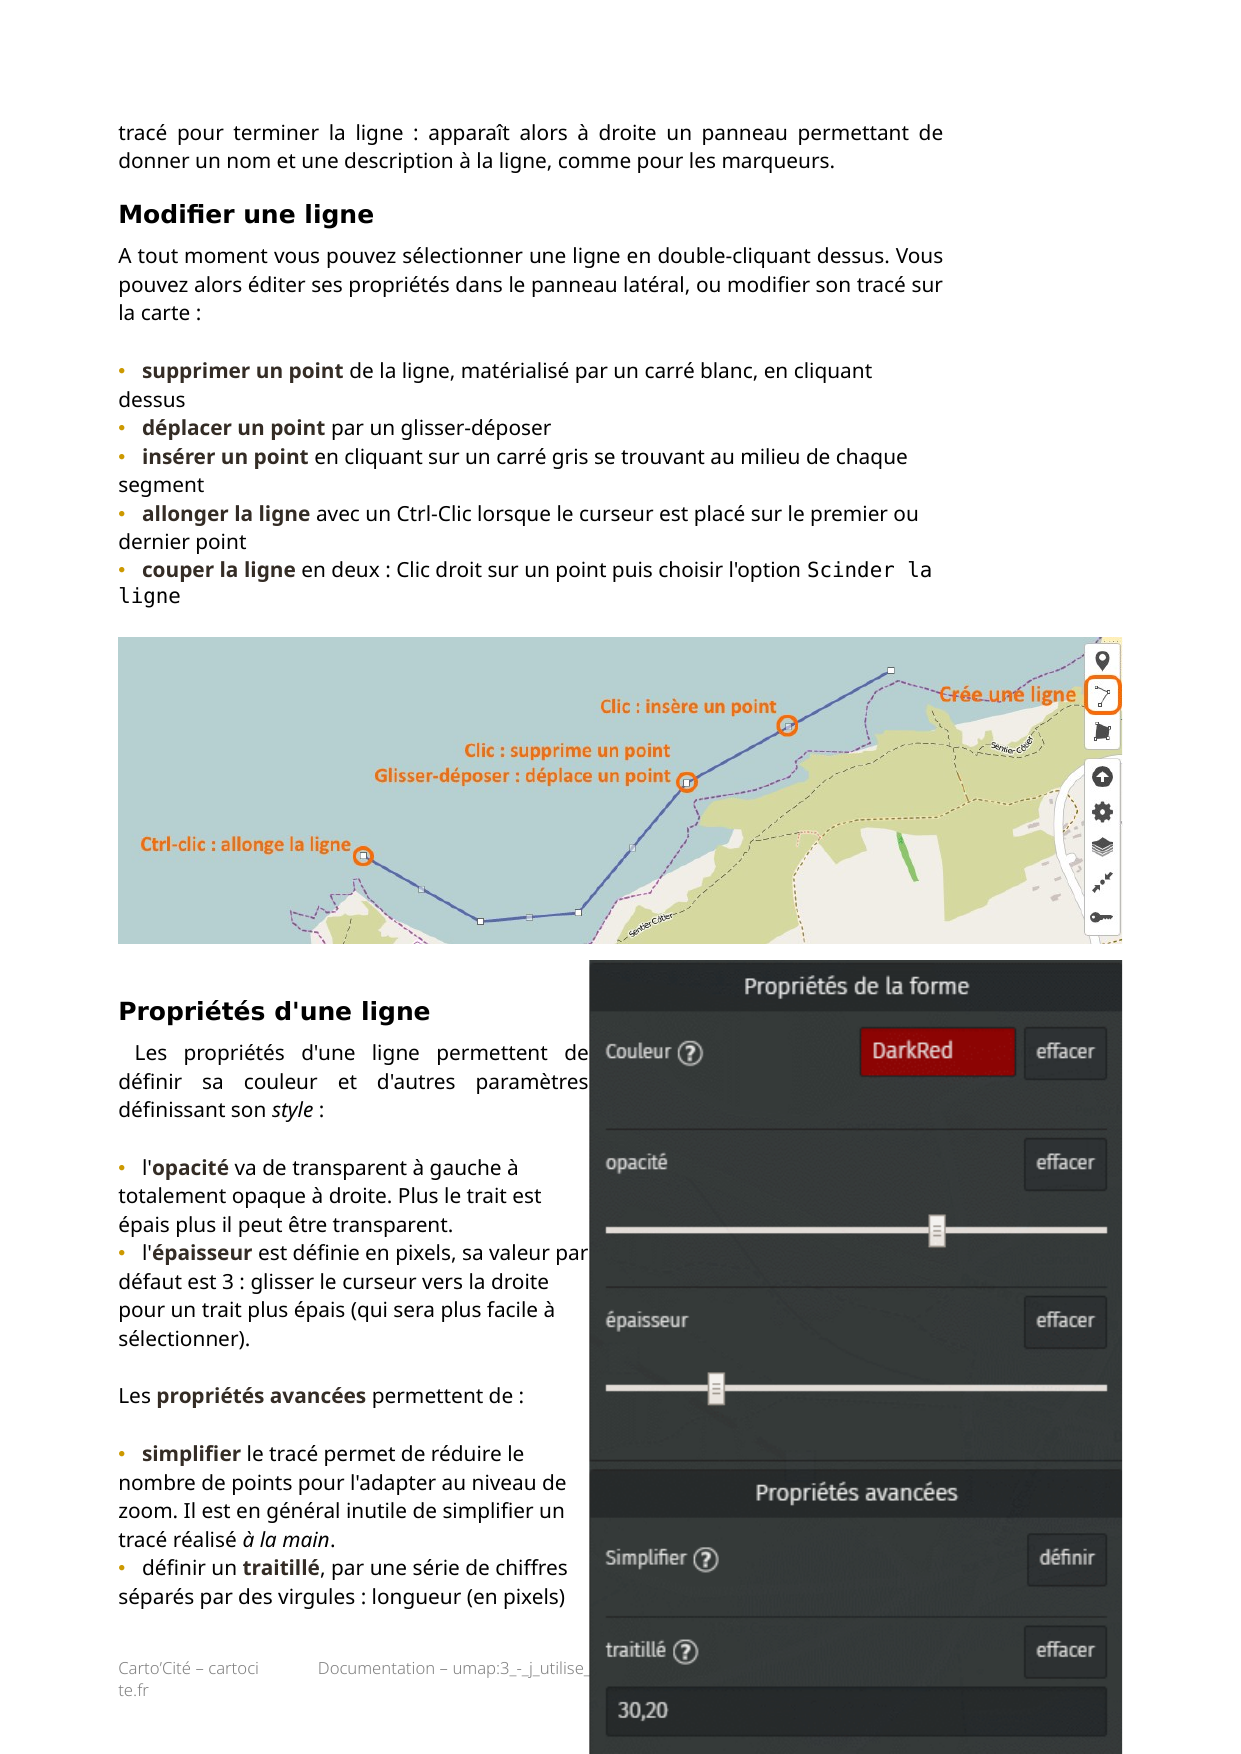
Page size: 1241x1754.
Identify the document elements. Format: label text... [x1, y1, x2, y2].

list l'épaisseur est définie en pixels, sa valeur par défaut est 3 : glisser le curseur vers la droite pour un trait plus épais (qui sera plus facile à sélectionner). [118, 1238, 589, 1352]
list insérer un point en cliquant sur un carré gris se trouvant au milieu de chaque segment [118, 442, 945, 499]
list allonger la ligne avec un Ctrl-Clic lorsque le curseur est placé sur le premier ou dernier point [118, 499, 945, 556]
list l'opacité va de transparent à gauche à totalement opaque à droite. Plus le trait est épais plus il peut être transparent. [118, 1153, 589, 1238]
list couper la ligne en deux : Clic droit sur un point puis choisir l'option Scinder la ligne [118, 556, 945, 608]
text tracé pour terminer la ligne : apparaît alors à droite un panneau permettant de donner un nom et une description à la ligne, comme pour les marqueurs. [118, 118, 945, 175]
list simplifier le tracé permet de réduire le nombre de points pour l'adapter au niveau de zoom. Il est en général inutile de simplifier un tracé réalisé à la main. [118, 1439, 589, 1553]
picture [118, 637, 1123, 944]
list définir un traitillé, par une série de chiffres séparés par des virgules : longueur (en pixels) [118, 1553, 589, 1610]
list supprimer un point de la ligne, matérialisé par un carré blanc, en cliquant dessus [118, 356, 945, 413]
text A tout moment vous pouvez sélectionner une ligne en double-cliquant dessus. Vous pouvez alors éditer ses propriétés dans le panneau latéral, ou modifier son tracé sur la carte : [118, 242, 945, 327]
picture [589, 960, 1123, 1754]
list déplacer un point par un glisser-déposer [118, 413, 945, 442]
text Les propriétés d'une ligne permettent de définir sa couleur et d'autres paramètres définissant son style : [118, 1038, 589, 1124]
text Les propriétés avancées permettent de : [118, 1382, 589, 1410]
subtitle Propriétés d'une ligne [118, 997, 589, 1026]
subtitle Modifier une ligne [118, 200, 1122, 229]
